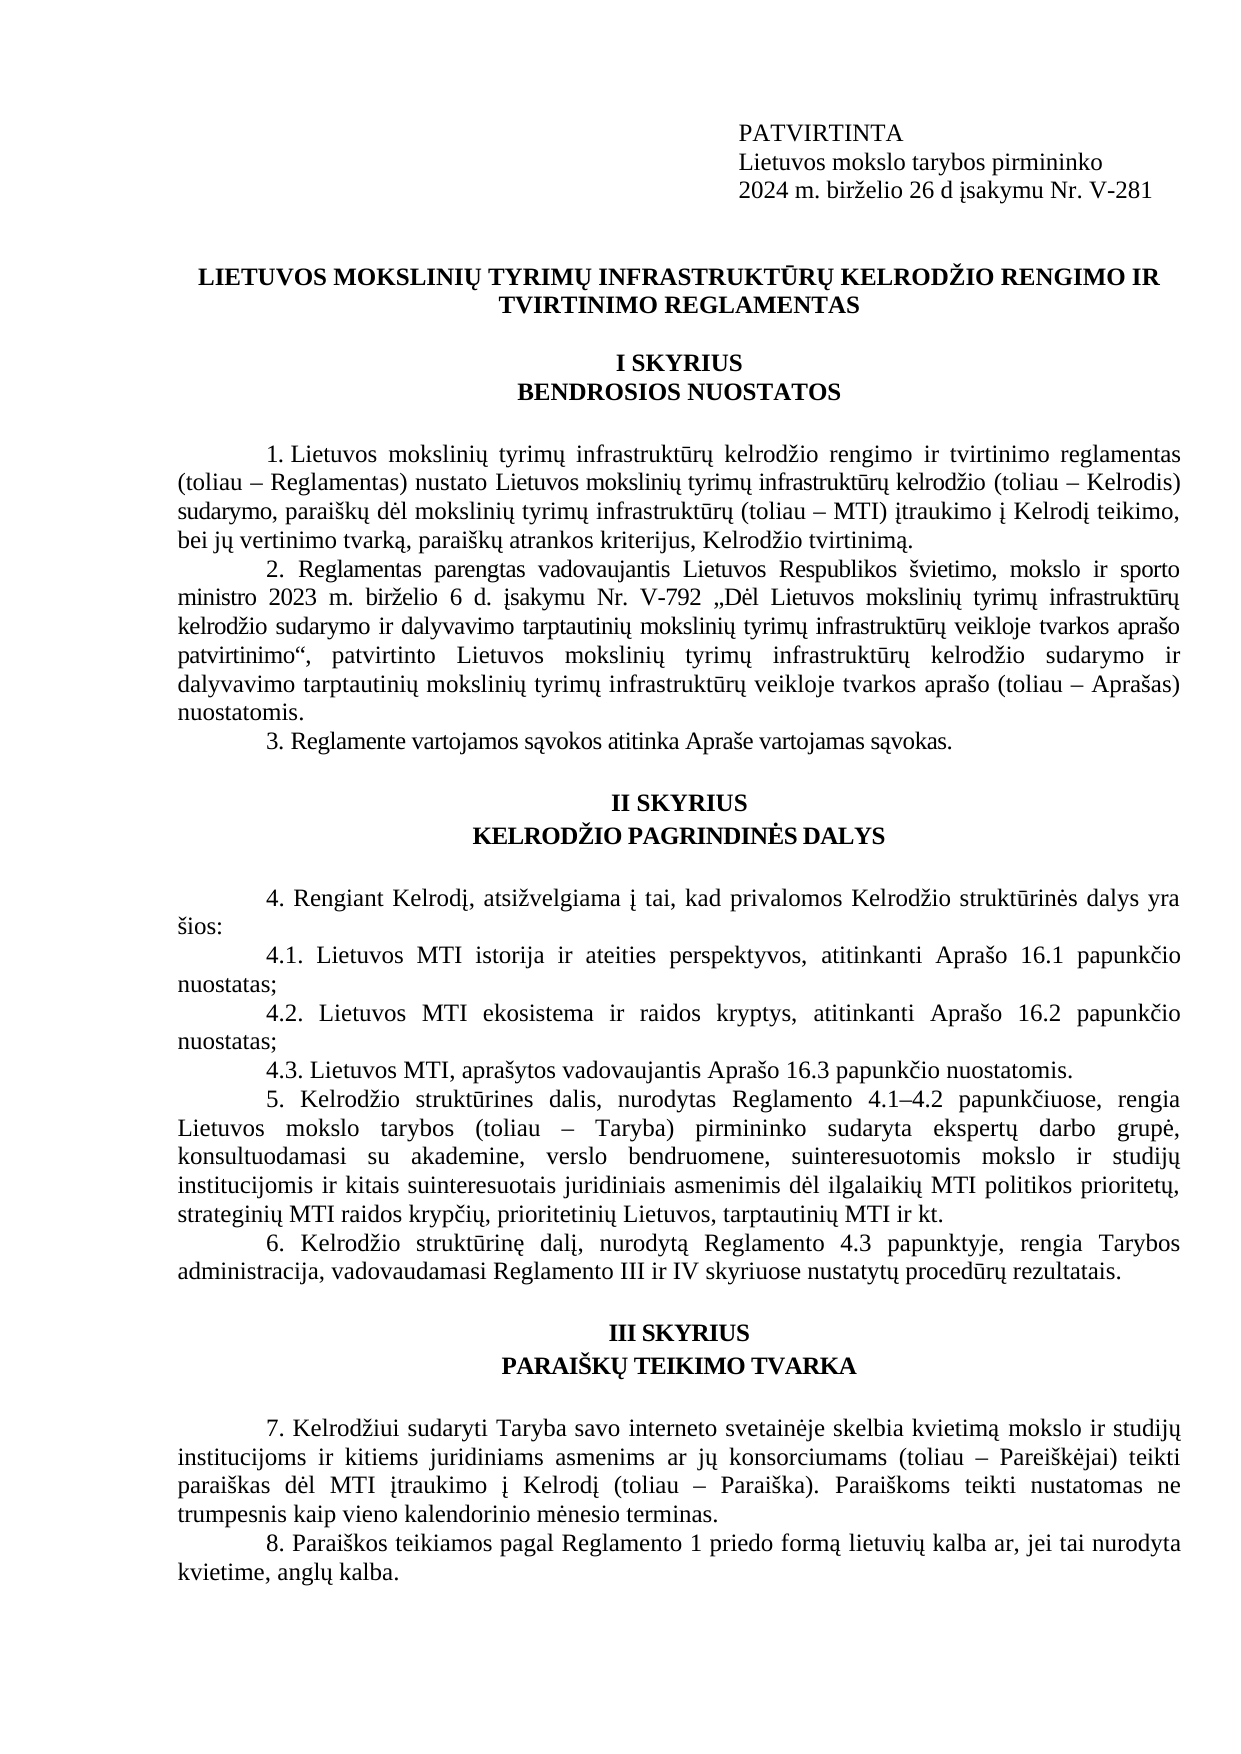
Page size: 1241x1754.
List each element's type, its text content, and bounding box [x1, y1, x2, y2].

text Lietuvos mokslo tarybos pirmininko [177, 147, 1181, 176]
text 4.1. Lietuvos MTI istorija ir ateities perspektyvos, atitinkanti Aprašo 16.1 papunkčio nuostatas; [177, 940, 1181, 998]
text 6. Kelrodžio struktūrinę dalį, nurodytą Reglamento 4.3 papunktyje, rengia Tarybos administracija, vadovaudamasi Reglamento III ir IV skyriuose nustatytų procedūrų rezultatais. [177, 1228, 1181, 1285]
text 2024 m. birželio 26 d įsakymu Nr. V-281 [177, 176, 1181, 204]
text I SKYRIUS [177, 348, 1181, 377]
text 4.3. Lietuvos MTI, aprašytos vadovaujantis Aprašo 16.3 papunkčio nuostatomis. [177, 1055, 1181, 1084]
text LIETUVOS MOKSLINIŲ TYRIMŲ INFRASTRUKTŪRŲ KELRODŽIO RENGIMO IR TVIRTINIMO REGLAMENTAS [177, 262, 1181, 319]
text 2. Reglamentas parengtas vadovaujantis Lietuvos Respublikos švietimo, mokslo ir sporto ministro 2023 m. birželio 6 d. įsakymu Nr. V-792 „Dėl Lietuvos mokslinių tyrimų infrastruktūrų kelrodžio sudarymo ir dalyvavimo tarptautinių mokslinių tyrimų infrastruktūrų veikloje tvarkos aprašo patvirtinimo“, patvirtinto Lietuvos mokslinių tyrimų infrastruktūrų kelrodžio sudarymo ir dalyvavimo tarptautinių mokslinių tyrimų infrastruktūrų veikloje tvarkos aprašo (toliau – Aprašas) nuostatomis. [177, 554, 1181, 726]
text 3. Reglamente vartojamos sąvokos atitinka Apraše vartojamas sąvokas. [177, 726, 1181, 755]
text Ii SKYRIUS [177, 788, 1181, 817]
text bendrosios nuostatos [177, 377, 1181, 406]
text 1. Lietuvos mokslinių tyrimų infrastruktūrų kelrodžio rengimo ir tvirtinimo reglamentas (toliau – Reglamentas) nustato Lietuvos mokslinių tyrimų infrastruktūrų kelrodžio (toliau – Kelrodis) sudarymo, paraiškų dėl mokslinių tyrimų infrastruktūrų (toliau – MTI) įtraukimo į Kelrodį teikimo, bei jų vertinimo tvarką, paraiškų atrankos kriterijus, Kelrodžio tvirtinimą. [177, 439, 1181, 554]
text 7. Kelrodžiui sudaryti Taryba savo interneto svetainėje skelbia kvietimą mokslo ir studijų institucijoms ir kitiems juridiniams asmenims ar jų konsorciumams (toliau – Pareiškėjai) teikti paraiškas dėl MTI įtraukimo į Kelrodį (toliau – Paraiška). Paraiškoms teikti nustatomas ne trumpesnis kaip vieno kalendorinio mėnesio terminas. [177, 1413, 1181, 1528]
text 5. Kelrodžio struktūrines dalis, nurodytas Reglamento 4.1–4.2 papunkčiuose, rengia Lietuvos mokslo tarybos (toliau – Taryba) pirmininko sudaryta ekspertų darbo grupė, konsultuodamasi su akademine, verslo bendruomene, suinteresuotomis mokslo ir studijų institucijomis ir kitais suinteresuotais juridiniais asmenimis dėl ilgalaikių MTI politikos prioritetų, strateginių MTI raidos krypčių, prioritetinių Lietuvos, tarptautinių MTI ir kt. [177, 1084, 1181, 1228]
text PATVIRTINTA [177, 118, 1181, 147]
text 8. Paraiškos teikiamos pagal Reglamento 1 priedo formą lietuvių kalba ar, jei tai nurodyta kvietime, anglų kalba. [177, 1528, 1181, 1586]
text 4.2. Lietuvos MTI ekosistema ir raidos kryptys, atitinkanti Aprašo 16.2 papunkčio nuostatas; [177, 998, 1181, 1055]
text PARAIŠKŲ TEIKIMO TVARKA [177, 1351, 1181, 1380]
text 4. Rengiant Kelrodį, atsižvelgiama į tai, kad privalomos Kelrodžio struktūrinės dalys yra šios: [177, 883, 1181, 940]
text III SKYRIUS [177, 1318, 1181, 1347]
text KELRODŽIO PAGRINDINĖS DALYS [177, 821, 1181, 850]
